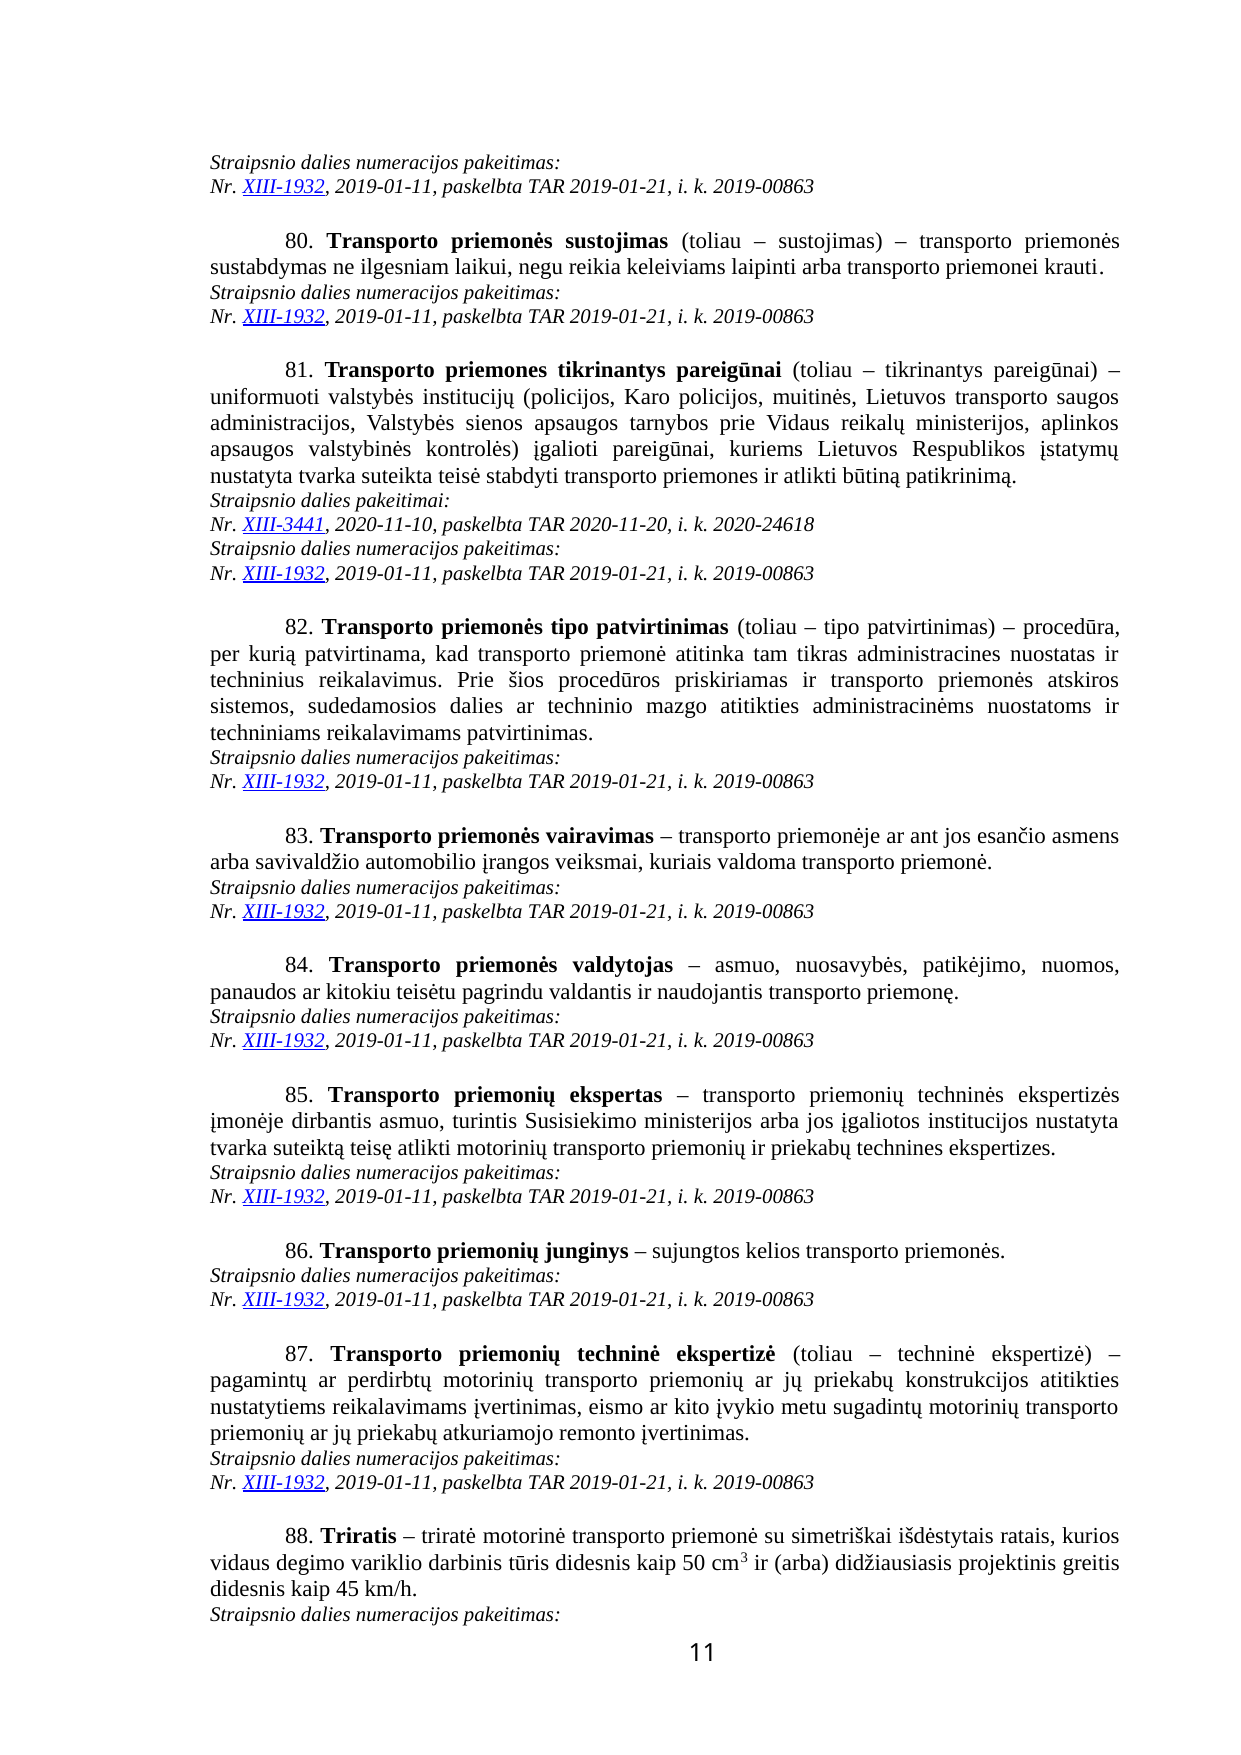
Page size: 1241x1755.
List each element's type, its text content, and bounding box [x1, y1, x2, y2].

text 86. Transporto priemonių junginys – sujungtos kelios transporto priemonės. [210, 1237, 1120, 1263]
text Nr. XIII-1932, 2019-01-11, paskelbta TAR 2019-01-21, i. k. 2019-00863 [210, 304, 1120, 328]
text Straipsnio dalies numeracijos pakeitimas: [210, 1446, 1120, 1470]
text Straipsnio dalies numeracijos pakeitimas: [210, 279, 1120, 304]
text Straipsnio dalies numeracijos pakeitimas: [210, 874, 1120, 899]
text 80. Transporto priemonės sustojimas (toliau – sustojimas) – transporto priemonės sustabdymas ne ilgesniam laikui, negu reikia keleiviams laipinti arba transporto priemonei krauti. [210, 227, 1120, 279]
text 82. Transporto priemonės tipo patvirtinimas (toliau – tipo patvirtinimas) – procedūra, per kurią patvirtinama, kad transporto priemonė atitinka tam tikras administracines nuostatas ir techninius reikalavimus. Prie šios procedūros priskiriamas ir transporto priemonės atskiros sistemos, sudedamosios dalies ar techninio mazgo atitikties administracinėms nuostatoms ir techniniams reikalavimams patvirtinimas. [210, 613, 1120, 745]
text Nr. XIII-1932, 2019-01-11, paskelbta TAR 2019-01-21, i. k. 2019-00863 [210, 174, 1120, 198]
text Straipsnio dalies numeracijos pakeitimas: [210, 1602, 1120, 1626]
text Nr. XIII-1932, 2019-01-11, paskelbta TAR 2019-01-21, i. k. 2019-00863 [210, 769, 1120, 793]
text Straipsnio dalies numeracijos pakeitimas: [210, 536, 1120, 560]
text Straipsnio dalies pakeitimai: [210, 488, 1120, 512]
text 85. Transporto priemonių ekspertas – transporto priemonių techninės ekspertizės įmonėje dirbantis asmuo, turintis Susisiekimo ministerijos arba jos įgaliotos institucijos nustatyta tvarka suteiktą teisę atlikti motorinių transporto priemonių ir priekabų technines ekspertizes. [210, 1081, 1120, 1160]
text Nr. XIII-3441, 2020-11-10, paskelbta TAR 2020-11-20, i. k. 2020-24618 [210, 512, 1120, 536]
text Nr. XIII-1932, 2019-01-11, paskelbta TAR 2019-01-21, i. k. 2019-00863 [210, 1470, 1120, 1494]
text 83. Transporto priemonės vairavimas – transporto priemonėje ar ant jos esančio asmens arba savivaldžio automobilio įrangos veiksmai, kuriais valdoma transporto priemonė. [210, 822, 1120, 874]
text Nr. XIII-1932, 2019-01-11, paskelbta TAR 2019-01-21, i. k. 2019-00863 [210, 1028, 1120, 1052]
text 81. Transporto priemones tikrinantys pareigūnai (toliau – tikrinantys pareigūnai) – uniformuoti valstybės institucijų (policijos, Karo policijos, muitinės, Lietuvos transporto saugos administracijos, Valstybės sienos apsaugos tarnybos prie Vidaus reikalų ministerijos, aplinkos apsaugos valstybinės kontrolės) įgalioti pareigūnai, kuriems Lietuvos Respublikos įstatymų nustatyta tvarka suteikta teisė stabdyti transporto priemones ir atlikti būtiną patikrinimą. [210, 356, 1120, 488]
text Nr. XIII-1932, 2019-01-11, paskelbta TAR 2019-01-21, i. k. 2019-00863 [210, 1287, 1120, 1311]
text Nr. XIII-1932, 2019-01-11, paskelbta TAR 2019-01-21, i. k. 2019-00863 [210, 1184, 1120, 1208]
text Nr. XIII-1932, 2019-01-11, paskelbta TAR 2019-01-21, i. k. 2019-00863 [210, 560, 1120, 584]
text Straipsnio dalies numeracijos pakeitimas: [210, 1004, 1120, 1028]
text Straipsnio dalies numeracijos pakeitimas: [210, 150, 1120, 174]
text 88. Triratis – triratė motorinė transporto priemonė su simetriškai išdėstytais ratais, kurios vidaus degimo variklio darbinis tūris didesnis kaip 50 cm3 ir (arba) didžiausiasis projektinis greitis didesnis kaip 45 km/h. [210, 1522, 1120, 1602]
text Straipsnio dalies numeracijos pakeitimas: [210, 1263, 1120, 1287]
text Straipsnio dalies numeracijos pakeitimas: [210, 1160, 1120, 1184]
text Nr. XIII-1932, 2019-01-11, paskelbta TAR 2019-01-21, i. k. 2019-00863 [210, 899, 1120, 923]
text 84. Transporto priemonės valdytojas – asmuo, nuosavybės, patikėjimo, nuomos, panaudos ar kitokiu teisėtu pagrindu valdantis ir naudojantis transporto priemonę. [210, 951, 1120, 1004]
text 87. Transporto priemonių techninė ekspertizė (toliau – techninė ekspertizė) – pagamintų ar perdirbtų motorinių transporto priemonių ar jų priekabų konstrukcijos atitikties nustatytiems reikalavimams įvertinimas, eismo ar kito įvykio metu sugadintų motorinių transporto priemonių ar jų priekabų atkuriamojo remonto įvertinimas. [210, 1340, 1120, 1446]
text Straipsnio dalies numeracijos pakeitimas: [210, 745, 1120, 769]
